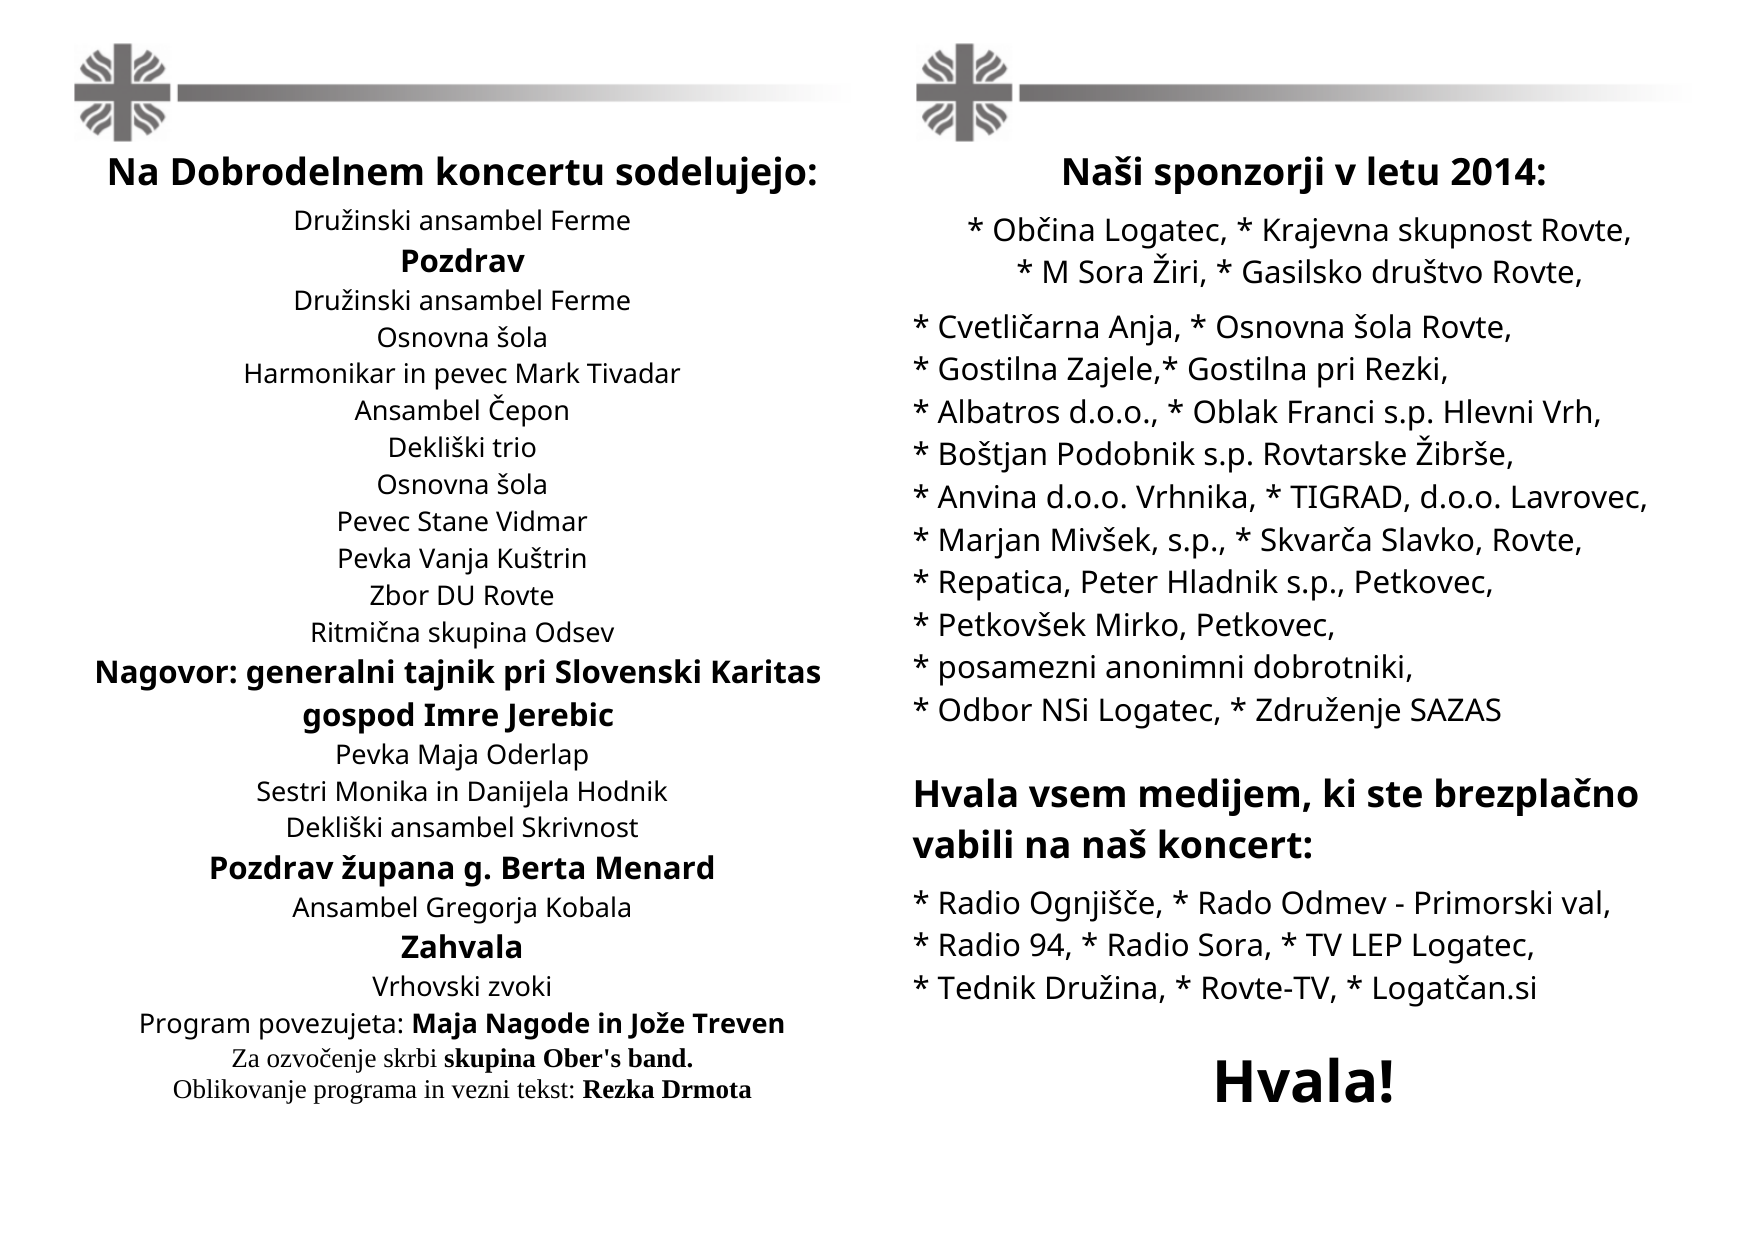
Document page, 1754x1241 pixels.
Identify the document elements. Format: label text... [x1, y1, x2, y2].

text Hvala vsem medijem, ki ste brezplačno vabili na naš koncert: [912, 767, 1695, 869]
text * Boštjan Podobnik s.p. Rovtarske Žibrše, [912, 432, 1695, 475]
text Pozdrav [71, 239, 853, 281]
text Ritmična skupina Odsev [71, 613, 853, 650]
text Družinski ansambel Ferme [71, 202, 853, 239]
text * Občina Logatec, * Krajevna skupnost Rovte, * M Sora Žiri, * Gasilsko društvo Rovte, [912, 208, 1695, 293]
text * Cvetličarna Anja, * Osnovna šola Rovte, * Gostilna Zajele,* Gostilna pri Rezki, * Albatros d.o.o., * Oblak Franci s.p. Hlevni Vrh, [912, 304, 1695, 432]
text Pevec Stane Vidmar [71, 502, 853, 539]
text Osnovna šola [71, 318, 853, 355]
text Zbor DU Rovte [71, 576, 853, 613]
text Pevka Maja Oderlap [71, 735, 853, 772]
text * Repatica, Peter Hladnik s.p., Petkovec, [912, 560, 1695, 603]
text Zahvala [71, 925, 853, 968]
text Na Dobrodelnem koncertu sodelujejo: [71, 145, 853, 196]
text Pevka Vanja Kuštrin [71, 539, 853, 576]
text Dekliški ansambel Skrivnost [71, 809, 853, 846]
text * Radio Ognjišče, * Rado Odmev - Primorski val, [912, 881, 1695, 923]
text Hvala! [912, 1040, 1695, 1120]
text * Radio 94, * Radio Sora, * TV LEP Logatec, [912, 923, 1695, 966]
text Osnovna šola [71, 466, 853, 502]
text Ansambel Čepon [71, 392, 853, 429]
text Ansambel Gregorja Kobala [71, 888, 853, 925]
text Sestri Monika in Danijela Hodnik [71, 772, 853, 809]
text Dekliški trio [71, 429, 853, 466]
text Nagovor: generalni tajnik pri Slovenski Karitas gospod Imre Jerebic [71, 650, 853, 735]
text Harmonikar in pevec Mark Tivadar [71, 355, 853, 392]
picture [912, 40, 1695, 145]
picture [70, 40, 854, 145]
text * Anvina d.o.o. Vrhnika, * TIGRAD, d.o.o. Lavrovec, [912, 475, 1695, 518]
text Naši sponzorji v letu 2014: [912, 145, 1695, 196]
text * Tednik Družina, * Rovte-TV, * Logatčan.si [912, 966, 1695, 1009]
text * Petkovšek Mirko, Petkovec, * posamezni anonimni dobrotniki, * Odbor NSi Logatec, * Združenje SAZAS [912, 603, 1695, 731]
text Vrhovski zvoki Program povezujeta: Maja Nagode in Jože Treven Za ozvočenje skrbi skupina Ober's band. Oblikovanje programa in vezni tekst: Rezka Drmota [71, 968, 853, 1104]
text Pozdrav župana g. Berta Menard [71, 846, 853, 888]
text * Marjan Mivšek, s.p., * Skvarča Slavko, Rovte, [912, 518, 1695, 560]
text Družinski ansambel Ferme [71, 281, 853, 318]
